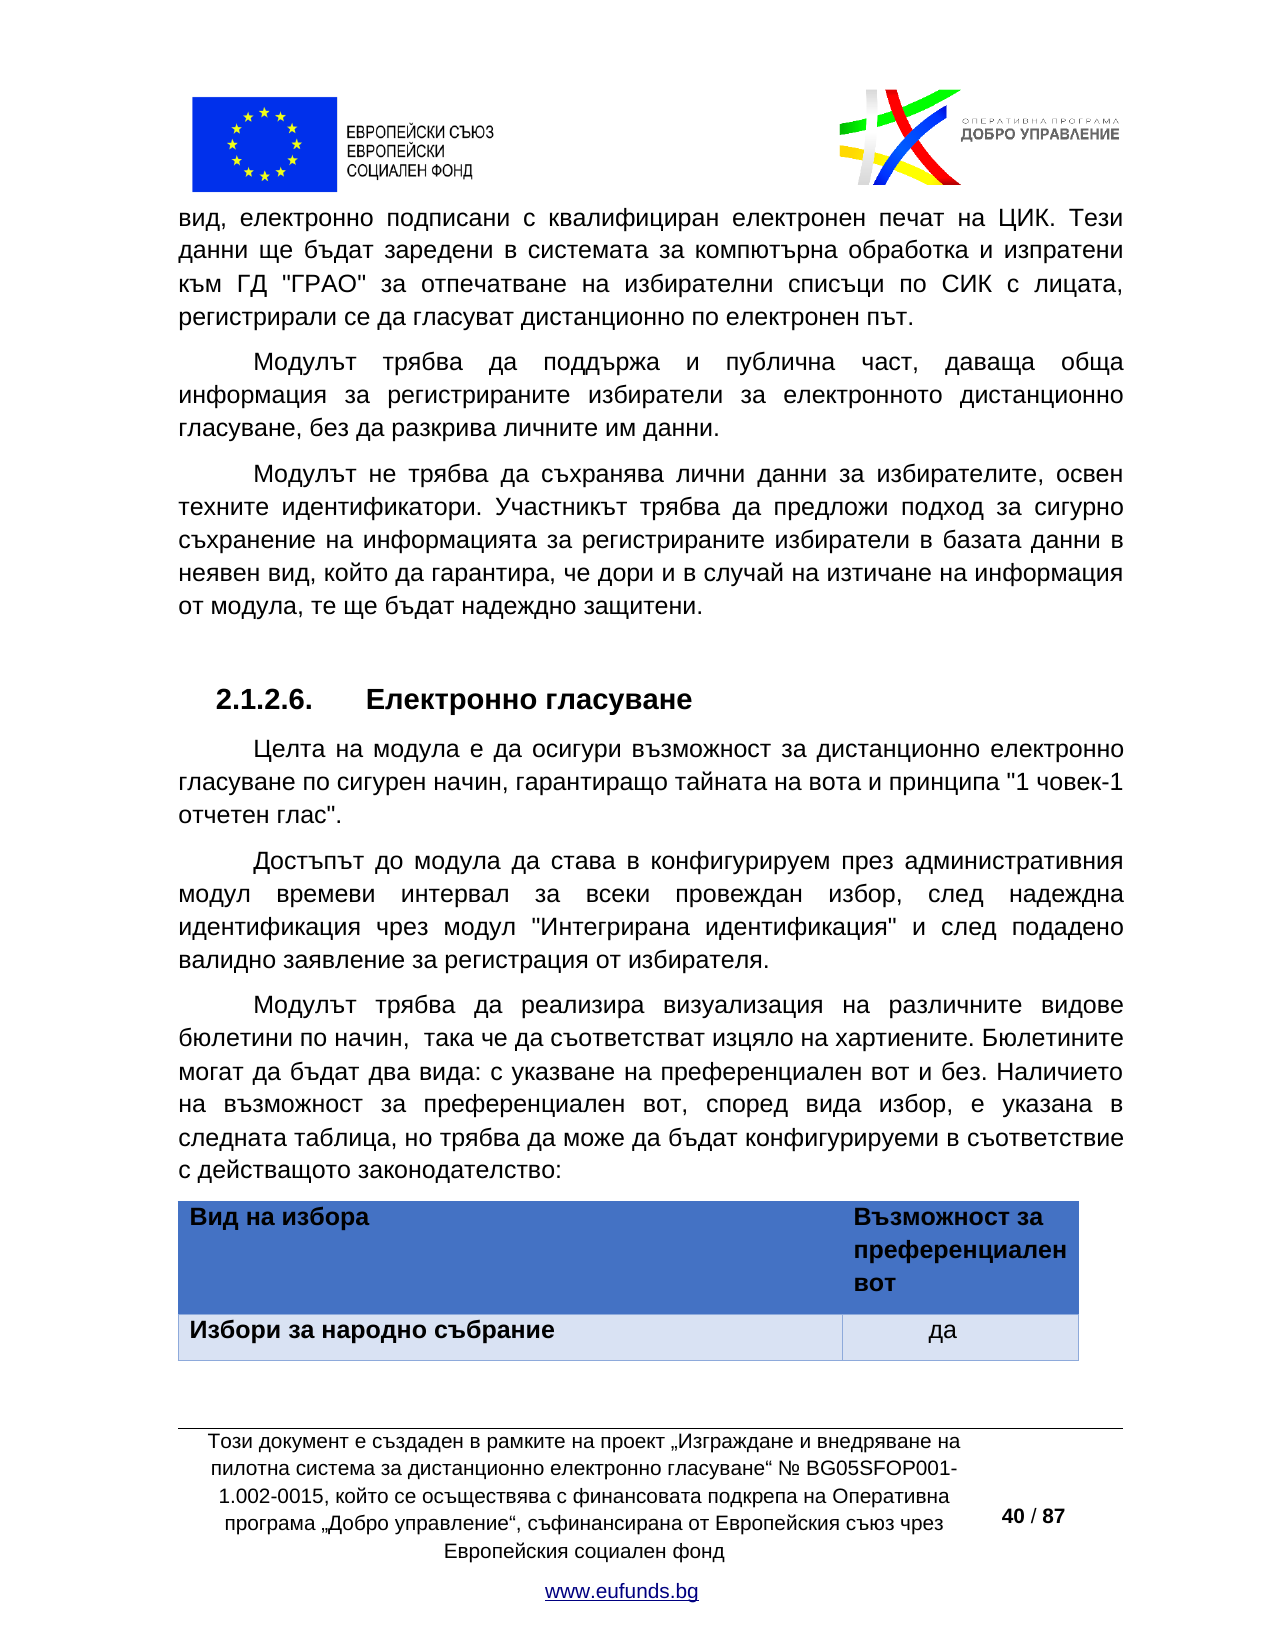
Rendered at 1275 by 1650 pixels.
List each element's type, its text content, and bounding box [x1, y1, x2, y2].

text Достъпът до модула да става в конфигурируем през административния модул времеви интервал за всеки провеждан избор, след надеждна идентификация чрез модул "Интегрирана идентификация" и след подадено валидно заявление за регистрация от избирателя. [178, 846, 1125, 974]
table_cell да [843, 1315, 1078, 1360]
text Модулът не трябва да съхранява лични данни за избирателите, освен техните идентификатори. Участникът трябва да предложи подход за сигурно съхранение на информацията за регистрираните избиратели в базата данни в неявен вид, който да гарантира, че дори и в случай на изтичане на информация от модула, те ще бъдат надеждно защитени. [178, 459, 1125, 619]
table_header Вид на избора [179, 1202, 842, 1314]
subtitle Електронно гласуване [216, 682, 1125, 715]
text Модулът трябва да поддържа и публична част, даваща обща информация за регистрираните избиратели за електронното дистанционно гласуване, без да разкрива личните им данни. [178, 347, 1125, 442]
text вид, електронно подписани с квалифициран електронен печат на ЦИК. Тези данни ще бъдат заредени в системата за компютърна обработка и изпратени към ГД "ГРАО" за отпечатване на избирателни списъци по СИК с лицата, регистрирали се да гласуват дистанционно по електронен път. [178, 202, 1125, 330]
table_cell Избори за народно събрание [179, 1315, 842, 1360]
table_header Възможност за преференциален вот [842, 1202, 1078, 1314]
text Целта на модула е да осигури възможност за дистанционно електронно гласуване по сигурен начин, гарантиращо тайната на вота и принципа "1 човек-1 отчетен глас". [178, 734, 1125, 829]
text Модулът трябва да реализира визуализация на различните видове бюлетини по начин, така че да съответстват изцяло на хартиените. Бюлетините могат да бъдат два вида: с указване на преференциален вот и без. Наличието на възможност за преференциален вот, според вида избор, е указана в следната таблица, но трябва да може да бъдат конфигурируеми в съответствие с действащото законодателство: [178, 990, 1125, 1184]
